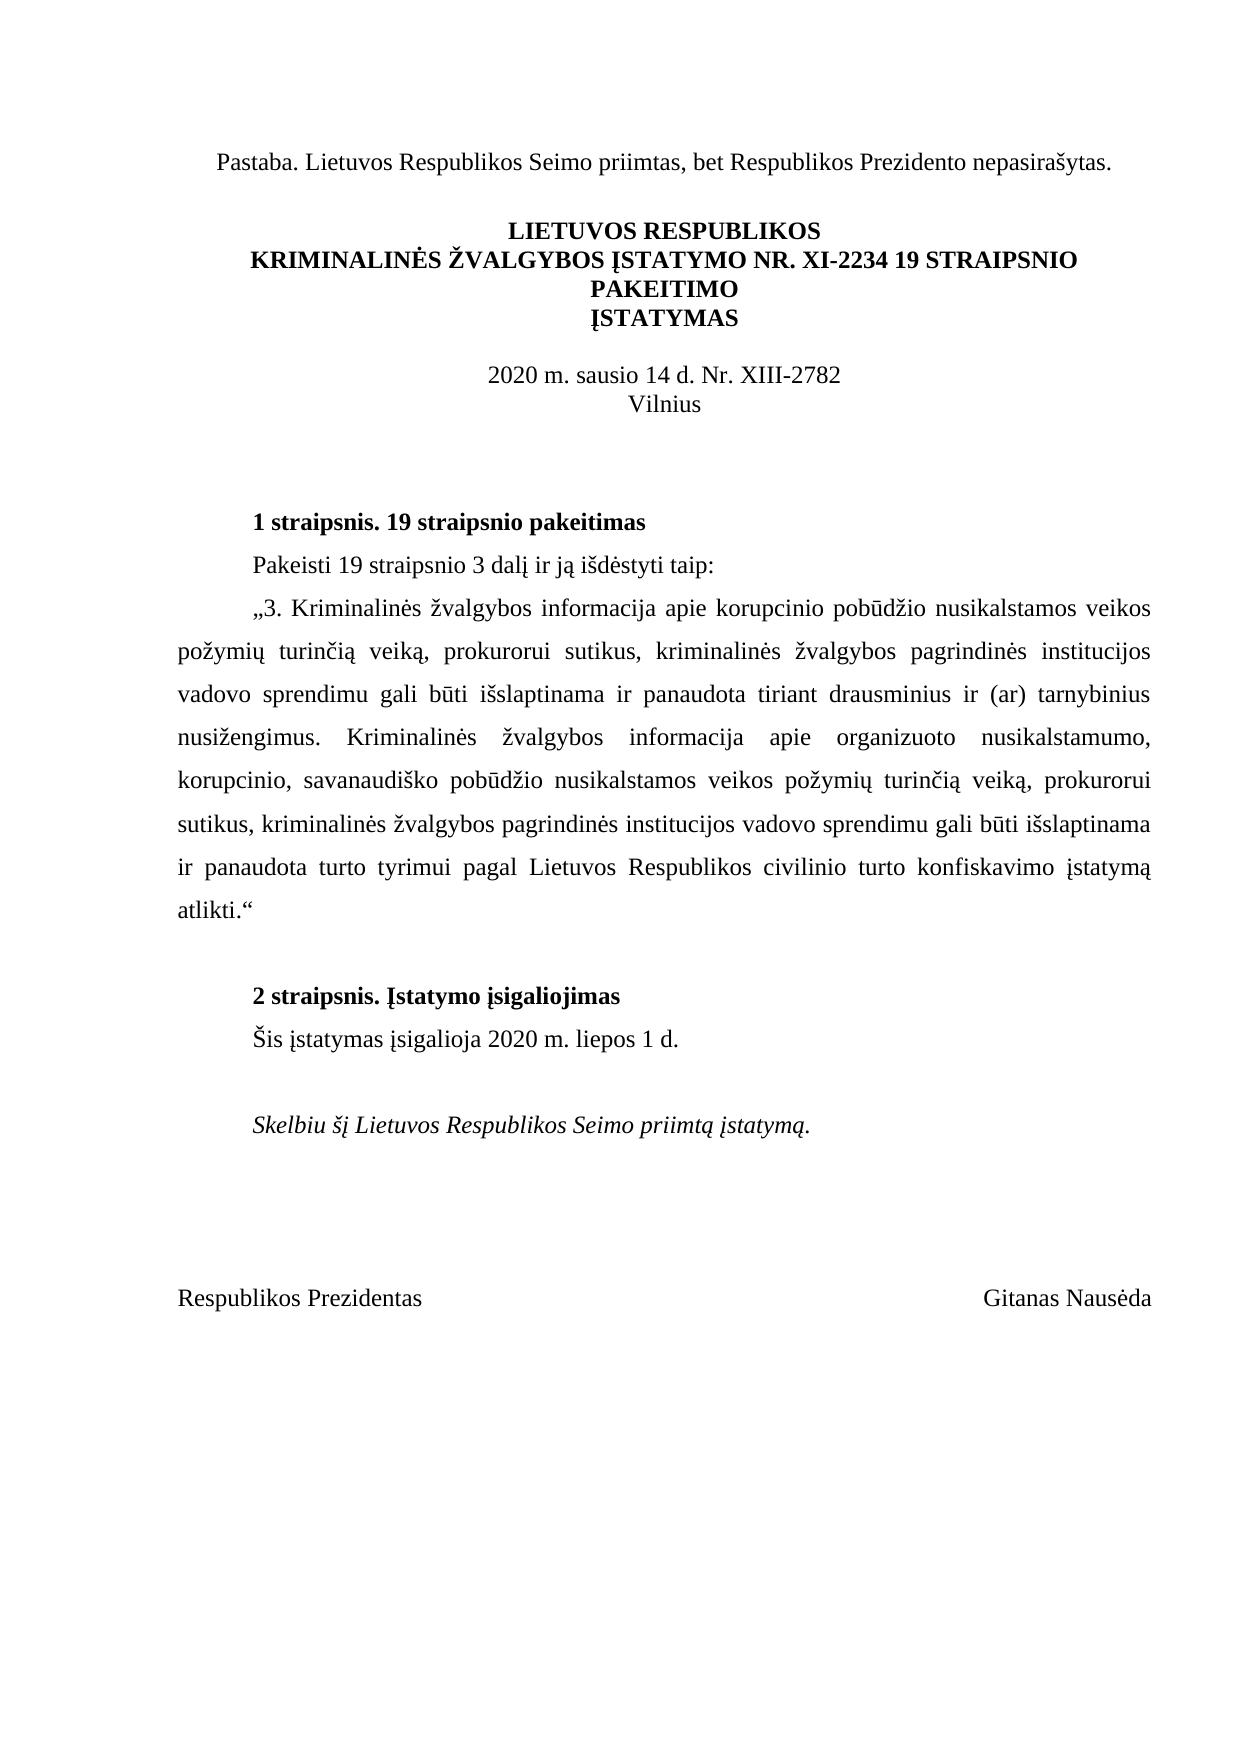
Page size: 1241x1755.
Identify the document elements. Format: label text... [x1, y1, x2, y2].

text 1 straipsnis. 19 straipsnio pakeitimas [177, 507, 1152, 536]
text „3. Kriminalinės žvalgybos informacija apie korupcinio pobūdžio nusikalstamos veikos požymių turinčią veiką, prokurorui sutikus, kriminalinės žvalgybos pagrindinės institucijos vadovo sprendimu gali būti išslaptinama ir panaudota tiriant drausminius ir (ar) tarnybinius nusižengimus. Kriminalinės žvalgybos informacija apie organizuoto nusikalstamumo, korupcinio, savanaudiško pobūdžio nusikalstamos veikos požymių turinčią veiką, prokurorui sutikus, kriminalinės žvalgybos pagrindinės institucijos vadovo sprendimu gali būti išslaptinama ir panaudota turto tyrimui pagal Lietuvos Respublikos civilinio turto konfiskavimo įstatymą atlikti.“ [177, 593, 1152, 924]
text Pakeisti 19 straipsnio 3 dalį ir ją išdėstyti taip: [177, 550, 1152, 579]
text Respublikos Prezidentas Gitanas Nausėda [177, 1283, 1152, 1312]
text Šis įstatymas įsigalioja 2020 m. liepos 1 d. [177, 1024, 1152, 1053]
text Vilnius [177, 389, 1152, 418]
text Skelbiu šį Lietuvos Respublikos Seimo priimtą įstatymą. [177, 1111, 1152, 1139]
text LIETUVOS RESPUBLIKOS [177, 216, 1152, 245]
text 2020 m. sausio 14 d. Nr. XIII-2782 [177, 360, 1152, 389]
text KRIMINALINĖS ŽVALGYBOS ĮSTATYMO NR. XI-2234 19 STRAIPSNIO PAKEITIMO [177, 245, 1152, 303]
text 2 straipsnis. Įstatymo įsigaliojimas [177, 981, 1152, 1010]
text Pastaba. Lietuvos Respublikos Seimo priimtas, bet Respublikos Prezidento nepasirašytas. [177, 147, 1152, 176]
text ĮSTATYMAS [177, 303, 1152, 331]
